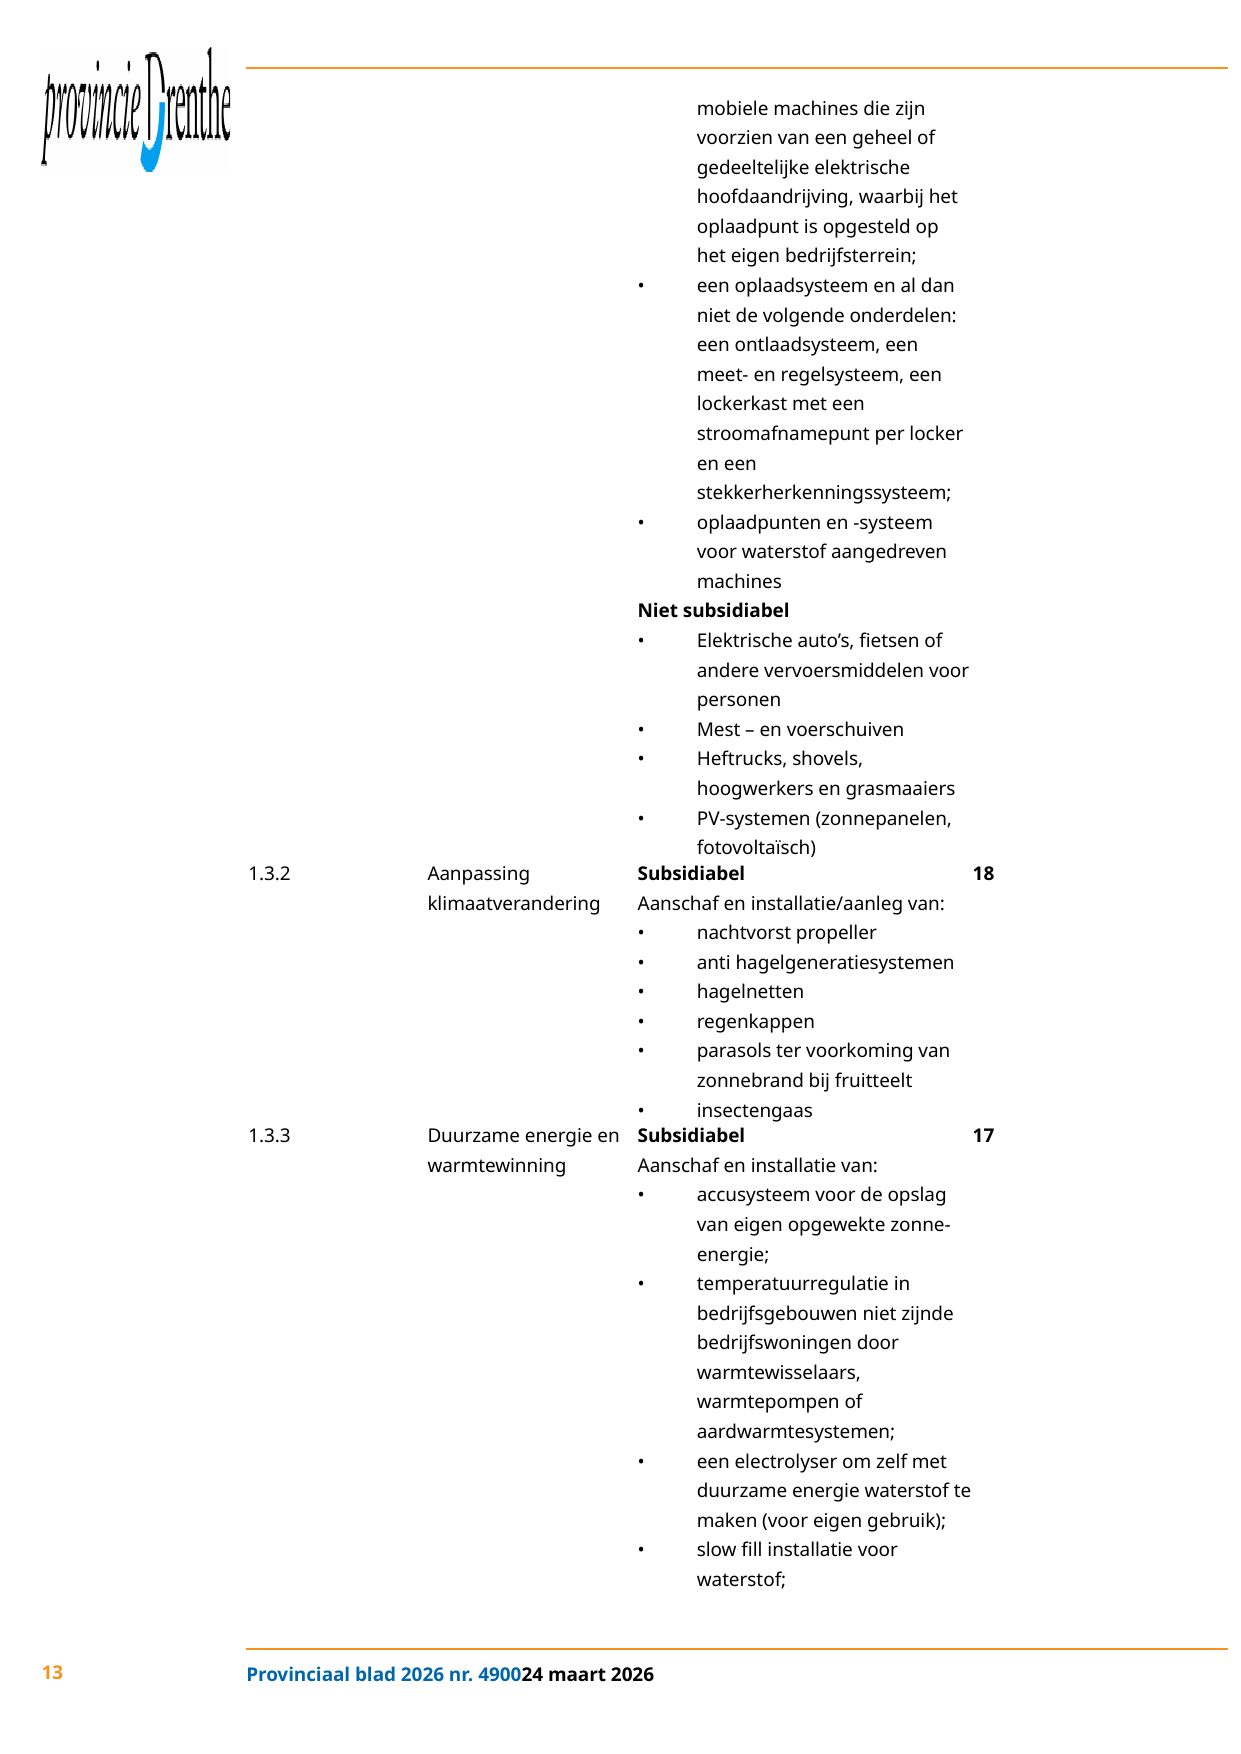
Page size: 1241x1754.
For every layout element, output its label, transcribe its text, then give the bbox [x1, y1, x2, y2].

picture [41, 47, 231, 172]
table_cell [427, 95, 637, 860]
table_cell Subsidiabel Aanschaf en installatie/aanleg van: nachtvorst propeller anti hagelgeneratiesystemen hagelnetten regenkappen parasols ter voorkoming van zonnebrand bij fruitteelt insectengaas [638, 860, 972, 1122]
table_cell [973, 95, 1152, 860]
table_cell Subsidiabel Aanschaf en installatie van: accusysteem voor de opslag van eigen opgewekte zonne-energie; temperatuurregulatie in bedrijfsgebouwen niet zijnde bedrijfswoningen door warmtewisselaars, warmtepompen of aardwarmtesystemen; een electrolyser om zelf met duurzame energie waterstof te maken (voor eigen gebruik); slow fill installatie voor waterstof; lichtdoorlatende zonnepanelen geïntegreerd in de teelt. Niet-subsidiabel Temperatuurregulatie voor bedrijfswoningen Zonnepanelen voor bedrijfsgebouwen [638, 1123, 972, 1592]
table_cell 17 [973, 1123, 1152, 1592]
table_cell 1.3.3 [248, 1123, 427, 1592]
table_cell mobiele machines die zijn voorzien van een geheel of gedeeltelijke elektrische hoofdaandrijving, waarbij het oplaadpunt is opgesteld op het eigen bedrijfsterrein; een oplaadsysteem en al dan niet de volgende onderdelen: een ontlaadsysteem, een meet- en regelsysteem, een lockerkast met een stroomafnamepunt per locker en een stekkerherkenningssysteem; oplaadpunten en -systeem voor waterstof aangedreven machines Niet subsidiabel Elektrische auto’s, fietsen of andere vervoersmiddelen voor personen Mest – en voerschuiven Heftrucks, shovels, hoogwerkers en grasmaaiers PV-systemen (zonnepanelen, fotovoltaïsch) [638, 95, 972, 860]
table_cell [248, 95, 427, 860]
table_cell 18 [973, 860, 1152, 1122]
table_cell Duurzame energie en warmtewinning [427, 1123, 637, 1592]
table_cell Aanpassing klimaatverandering [427, 860, 637, 1122]
table_cell 1.3.2 [248, 860, 427, 1122]
